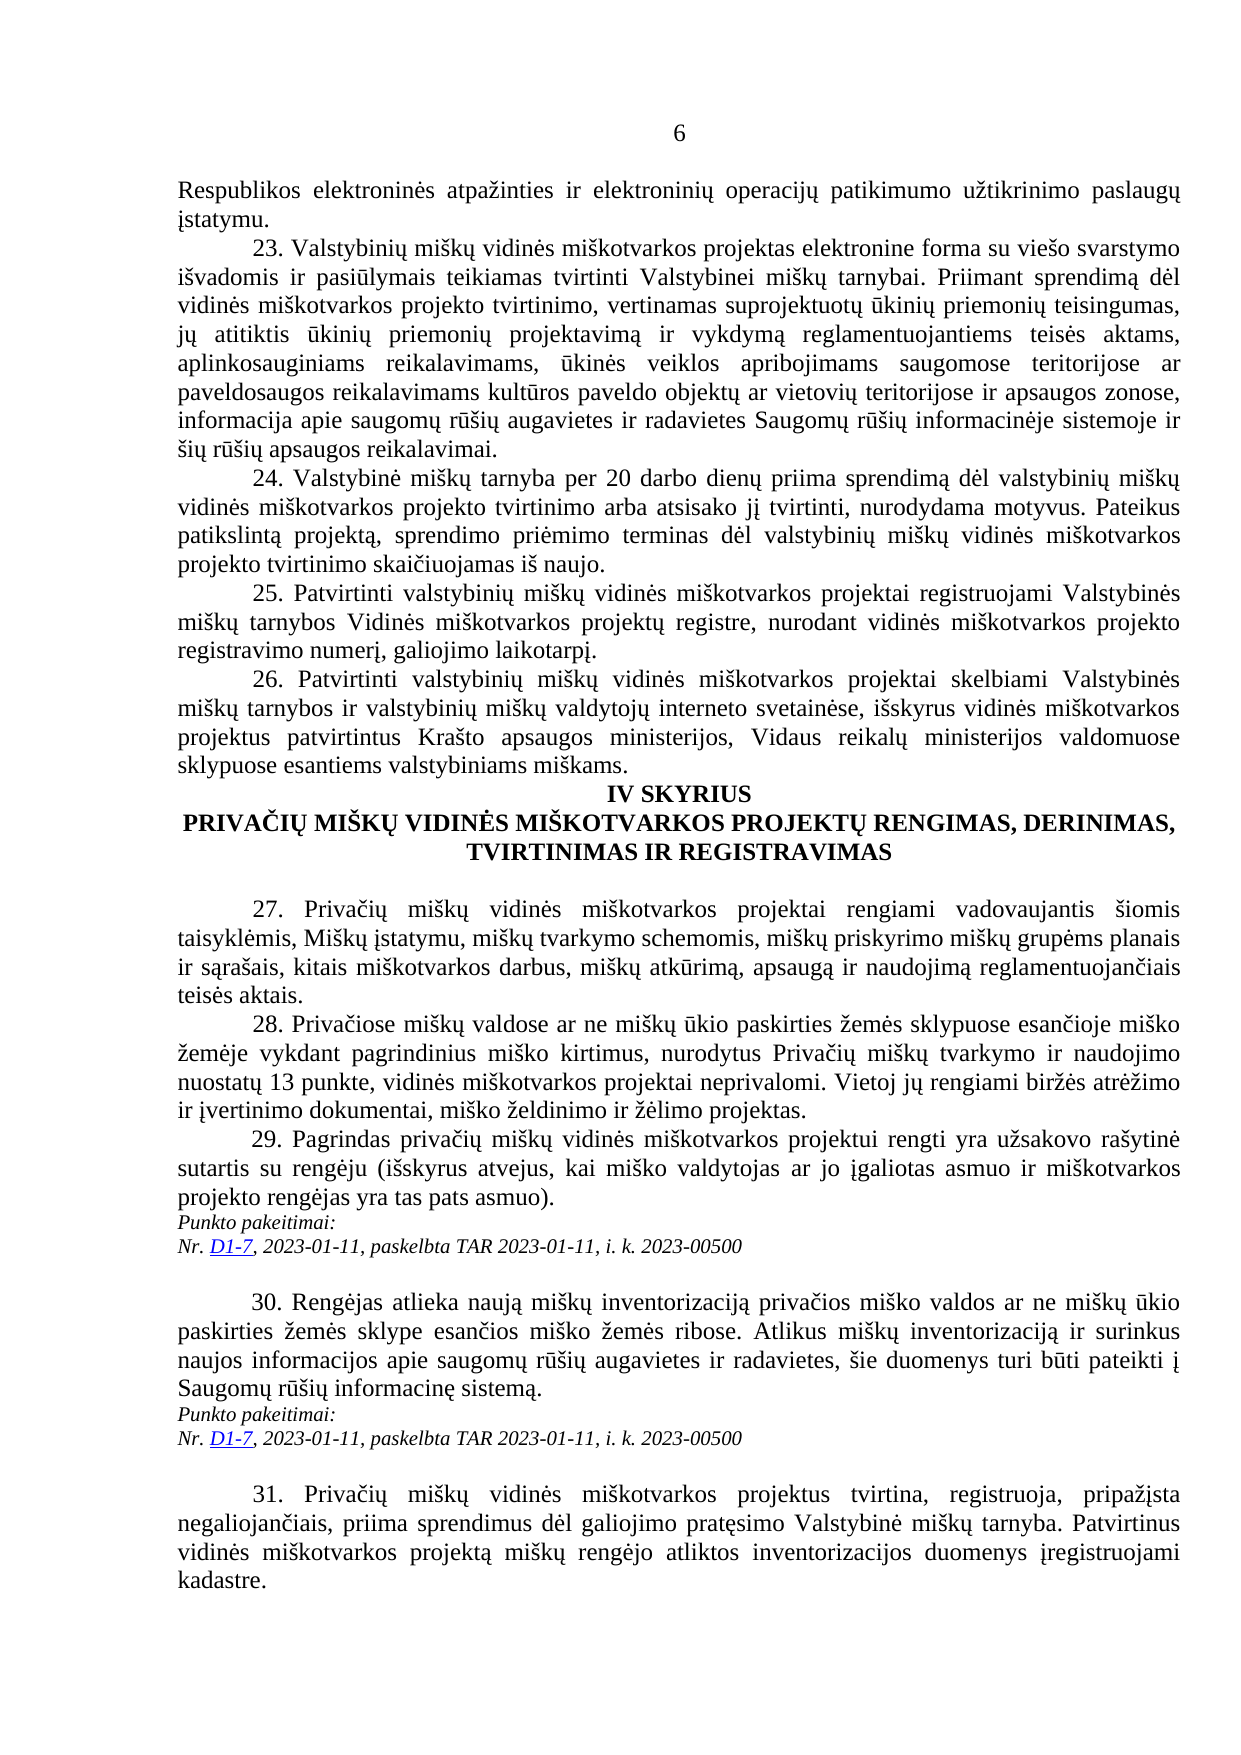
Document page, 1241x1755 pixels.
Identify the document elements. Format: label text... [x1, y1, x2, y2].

text Respublikos elektroninės atpažinties ir elektroninių operacijų patikimumo užtikrinimo paslaugų įstatymu. [177, 175, 1181, 233]
text 27. Privačių miškų vidinės miškotvarkos projektai rengiami vadovaujantis šiomis taisyklėmis, Miškų įstatymu, miškų tvarkymo schemomis, miškų priskyrimo miškų grupėms planais ir sąrašais, kitais miškotvarkos darbus, miškų atkūrimą, apsaugą ir naudojimą reglamentuojančiais teisės aktais. [177, 894, 1181, 1009]
text Punkto pakeitimai: [177, 1210, 1181, 1234]
text Nr. D1-7, 2023-01-11, paskelbta TAR 2023-01-11, i. k. 2023-00500 [177, 1426, 1181, 1450]
text 31. Privačių miškų vidinės miškotvarkos projektus tvirtina, registruoja, pripažįsta negaliojančiais, priima sprendimus dėl galiojimo pratęsimo Valstybinė miškų tarnyba. Patvirtinus vidinės miškotvarkos projektą miškų rengėjo atliktos inventorizacijos duomenys įregistruojami kadastre. [177, 1479, 1181, 1594]
text IV SKYRIUS [177, 779, 1181, 808]
text Punkto pakeitimai: [177, 1402, 1181, 1426]
text 25. Patvirtinti valstybinių miškų vidinės miškotvarkos projektai registruojami Valstybinės miškų tarnybos Vidinės miškotvarkos projektų registre, nurodant vidinės miškotvarkos projekto registravimo numerį, galiojimo laikotarpį. [177, 578, 1181, 664]
text PRIVAČIŲ MIŠKŲ VIDINĖS MIŠKOTVARKOS PROJEKTŲ RENGIMAS, DERINIMAS, TVIRTINIMAS IR REGISTRAVIMAS [177, 808, 1181, 865]
text Nr. D1-7, 2023-01-11, paskelbta TAR 2023-01-11, i. k. 2023-00500 [177, 1234, 1181, 1258]
text 28. Privačiose miškų valdose ar ne miškų ūkio paskirties žemės sklypuose esančioje miško žemėje vykdant pagrindinius miško kirtimus, nurodytus Privačių miškų tvarkymo ir naudojimo nuostatų 13 punkte, vidinės miškotvarkos projektai neprivalomi. Vietoj jų rengiami biržės atrėžimo ir įvertinimo dokumentai, miško želdinimo ir žėlimo projektas. [177, 1009, 1181, 1124]
text 24. Valstybinė miškų tarnyba per 20 darbo dienų priima sprendimą dėl valstybinių miškų vidinės miškotvarkos projekto tvirtinimo arba atsisako jį tvirtinti, nurodydama motyvus. Pateikus patikslintą projektą, sprendimo priėmimo terminas dėl valstybinių miškų vidinės miškotvarkos projekto tvirtinimo skaičiuojamas iš naujo. [177, 463, 1181, 578]
text 30. Rengėjas atlieka naują miškų inventorizaciją privačios miško valdos ar ne miškų ūkio paskirties žemės sklype esančios miško žemės ribose. Atlikus miškų inventorizaciją ir surinkus naujos informacijos apie saugomų rūšių augavietes ir radavietes, šie duomenys turi būti pateikti į Saugomų rūšių informacinę sistemą. [177, 1287, 1181, 1402]
text 23. Valstybinių miškų vidinės miškotvarkos projektas elektronine forma su viešo svarstymo išvadomis ir pasiūlymais teikiamas tvirtinti Valstybinei miškų tarnybai. Priimant sprendimą dėl vidinės miškotvarkos projekto tvirtinimo, vertinamas suprojektuotų ūkinių priemonių teisingumas, jų atitiktis ūkinių priemonių projektavimą ir vykdymą reglamentuojantiems teisės aktams, aplinkosauginiams reikalavimams, ūkinės veiklos apribojimams saugomose teritorijose ar paveldosaugos reikalavimams kultūros paveldo objektų ar vietovių teritorijose ir apsaugos zonose, informacija apie saugomų rūšių augavietes ir radavietes Saugomų rūšių informacinėje sistemoje ir šių rūšių apsaugos reikalavimai. [177, 233, 1181, 463]
text 26. Patvirtinti valstybinių miškų vidinės miškotvarkos projektai skelbiami Valstybinės miškų tarnybos ir valstybinių miškų valdytojų interneto svetainėse, išskyrus vidinės miškotvarkos projektus patvirtintus Krašto apsaugos ministerijos, Vidaus reikalų ministerijos valdomuose sklypuose esantiems valstybiniams miškams. [177, 664, 1181, 779]
text 29. Pagrindas privačių miškų vidinės miškotvarkos projektui rengti yra užsakovo rašytinė sutartis su rengėju (išskyrus atvejus, kai miško valdytojas ar jo įgaliotas asmuo ir miškotvarkos projekto rengėjas yra tas pats asmuo). [177, 1124, 1181, 1210]
